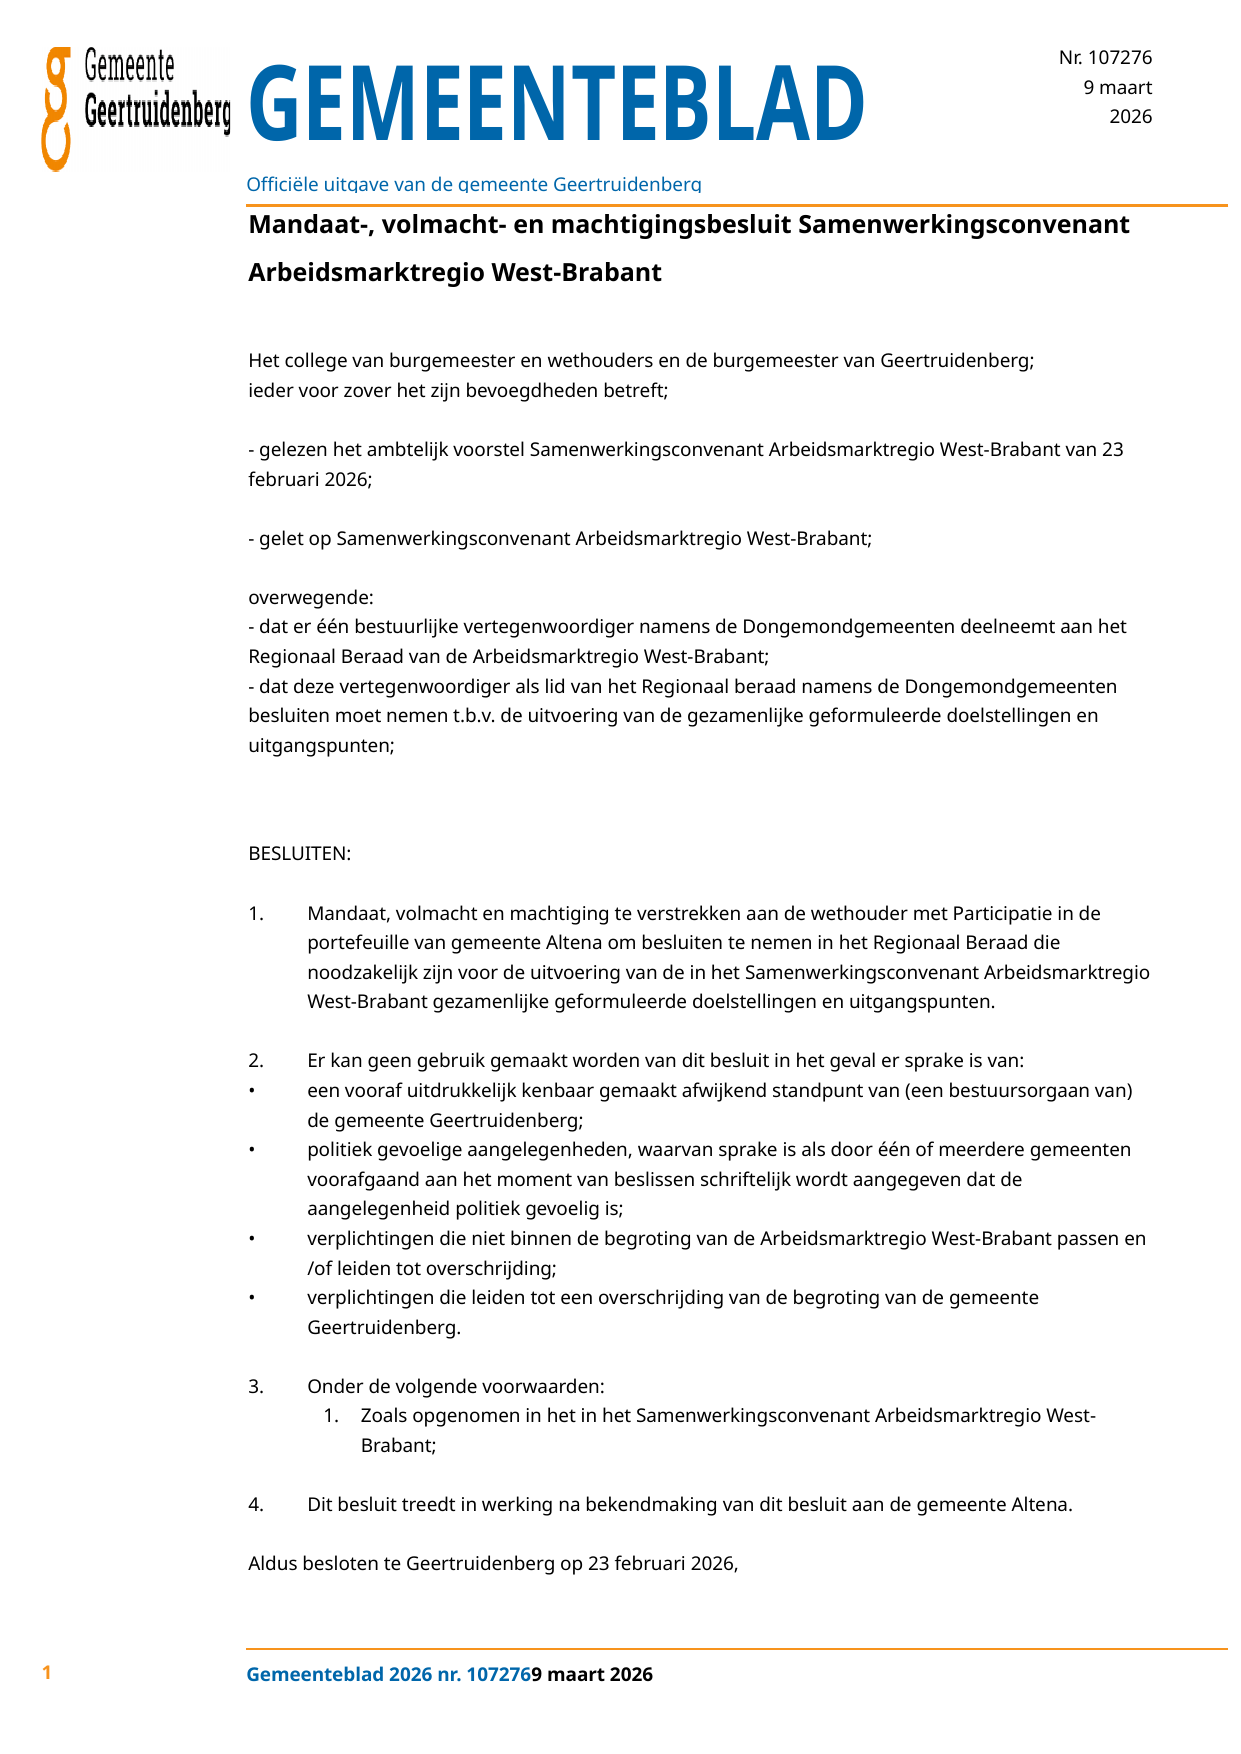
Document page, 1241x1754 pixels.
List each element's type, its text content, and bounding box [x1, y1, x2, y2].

text Aldus besloten te Geertruidenberg op 23 februari 2026, [248, 1551, 1152, 1576]
text Mandaat-, volmacht- en machtigingsbesluit Samenwerkingsconvenant Arbeidsmarktregio West-Brabant [248, 207, 1152, 288]
text - dat deze vertegenwoordiger als lid van het Regionaal beraad namens de Dongemondgemeenten besluiten moet nemen t.b.v. de uitvoering van de gezamenlijke geformuleerde doelstellingen en uitgangspunten; [248, 673, 1152, 758]
text Het college van burgemeester en wethouders en de burgemeester van Geertruidenberg; [248, 347, 1152, 373]
text - gelet op Samenwerkingsconvenant Arbeidsmarktregio West-Brabant; [248, 525, 1152, 551]
text - gelezen het ambtelijk voorstel Samenwerkingsconvenant Arbeidsmarktregio West-Brabant van 23 februari 2026; [248, 436, 1152, 492]
list verplichtingen die leiden tot een overschrijding van de begroting van de gemeente Geertruidenberg. [248, 1284, 1152, 1339]
text - dat er één bestuurlijke vertegenwoordiger namens de Dongemondgemeenten deelneemt aan het Regionaal Beraad van de Arbeidsmarktregio West-Brabant; [248, 614, 1152, 669]
list Er kan geen gebruik gemaakt worden van dit besluit in het geval er sprake is van: [248, 1048, 1152, 1073]
list Onder de volgende voorwaarden: [248, 1373, 1152, 1399]
list Dit besluit treedt in werking na bekendmaking van dit besluit aan de gemeente Altena. [248, 1491, 1152, 1517]
list Zoals opgenomen in het in het Samenwerkingsconvenant Arbeidsmarktregio West-Brabant; [323, 1403, 1152, 1458]
list Mandaat, volmacht en machtiging te verstrekken aan de wethouder met Participatie in de portefeuille van gemeente Altena om besluiten te nemen in het Regionaal Beraad die noodzakelijk zijn voor de uitvoering van de in het Samenwerkingsconvenant Arbeidsmarktregio West-Brabant gezamenlijke geformuleerde doelstellingen en uitgangspunten. [248, 900, 1152, 1014]
list politiek gevoelige aangelegenheden, waarvan sprake is als door één of meerdere gemeenten voorafgaand aan het moment van beslissen schriftelijk wordt aangegeven dat de aangelegenheid politiek gevoelig is; [248, 1136, 1152, 1221]
text overwegende: [248, 584, 1152, 610]
picture [41, 47, 231, 172]
list verplichtingen die niet binnen de begroting van de Arbeidsmarktregio West-Brabant passen en /of leiden tot overschrijding; [248, 1225, 1152, 1280]
text BESLUITEN: [248, 841, 1152, 866]
list een vooraf uitdrukkelijk kenbaar gemaakt afwijkend standpunt van (een bestuursorgaan van) de gemeente Geertruidenberg; [248, 1077, 1152, 1132]
text ieder voor zover het zijn bevoegdheden betreft; [248, 377, 1152, 403]
